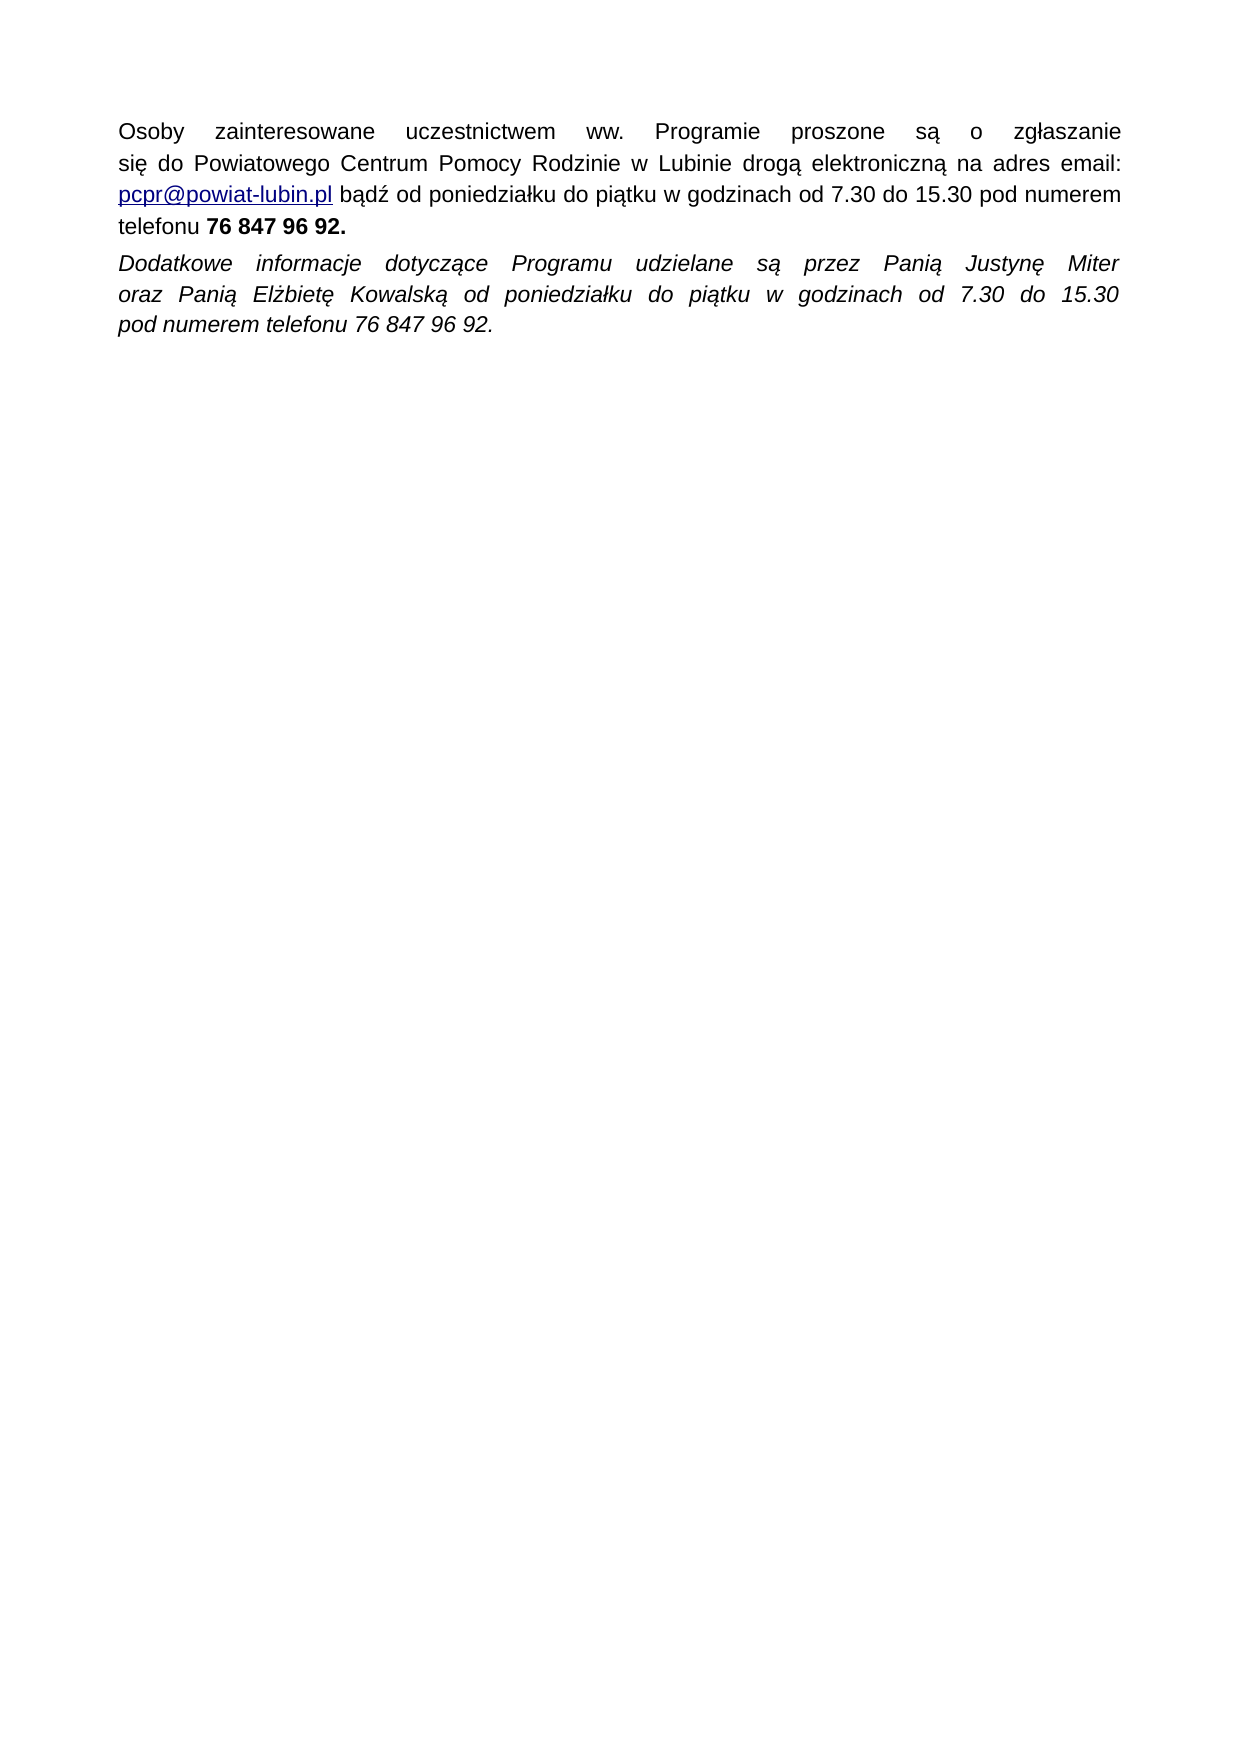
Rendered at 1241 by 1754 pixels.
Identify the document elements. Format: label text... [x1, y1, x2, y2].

text Dodatkowe informacje dotyczące Programu udzielane są przez Panią Justynę Miter oraz Panią Elżbietę Kowalską od poniedziałku do piątku w godzinach od 7.30 do 15.30 pod numerem telefonu 76 847 96 92. [118, 250, 1122, 337]
text Osoby zainteresowane uczestnictwem ww. Programie proszone są o zgłaszanie się do Powiatowego Centrum Pomocy Rodzinie w Lubinie drogą elektroniczną na adres email: pcpr@powiat-lubin.pl bądź od poniedziałku do piątku w godzinach od 7.30 do 15.30 pod numerem telefonu 76 847 96 92. [118, 118, 1122, 239]
